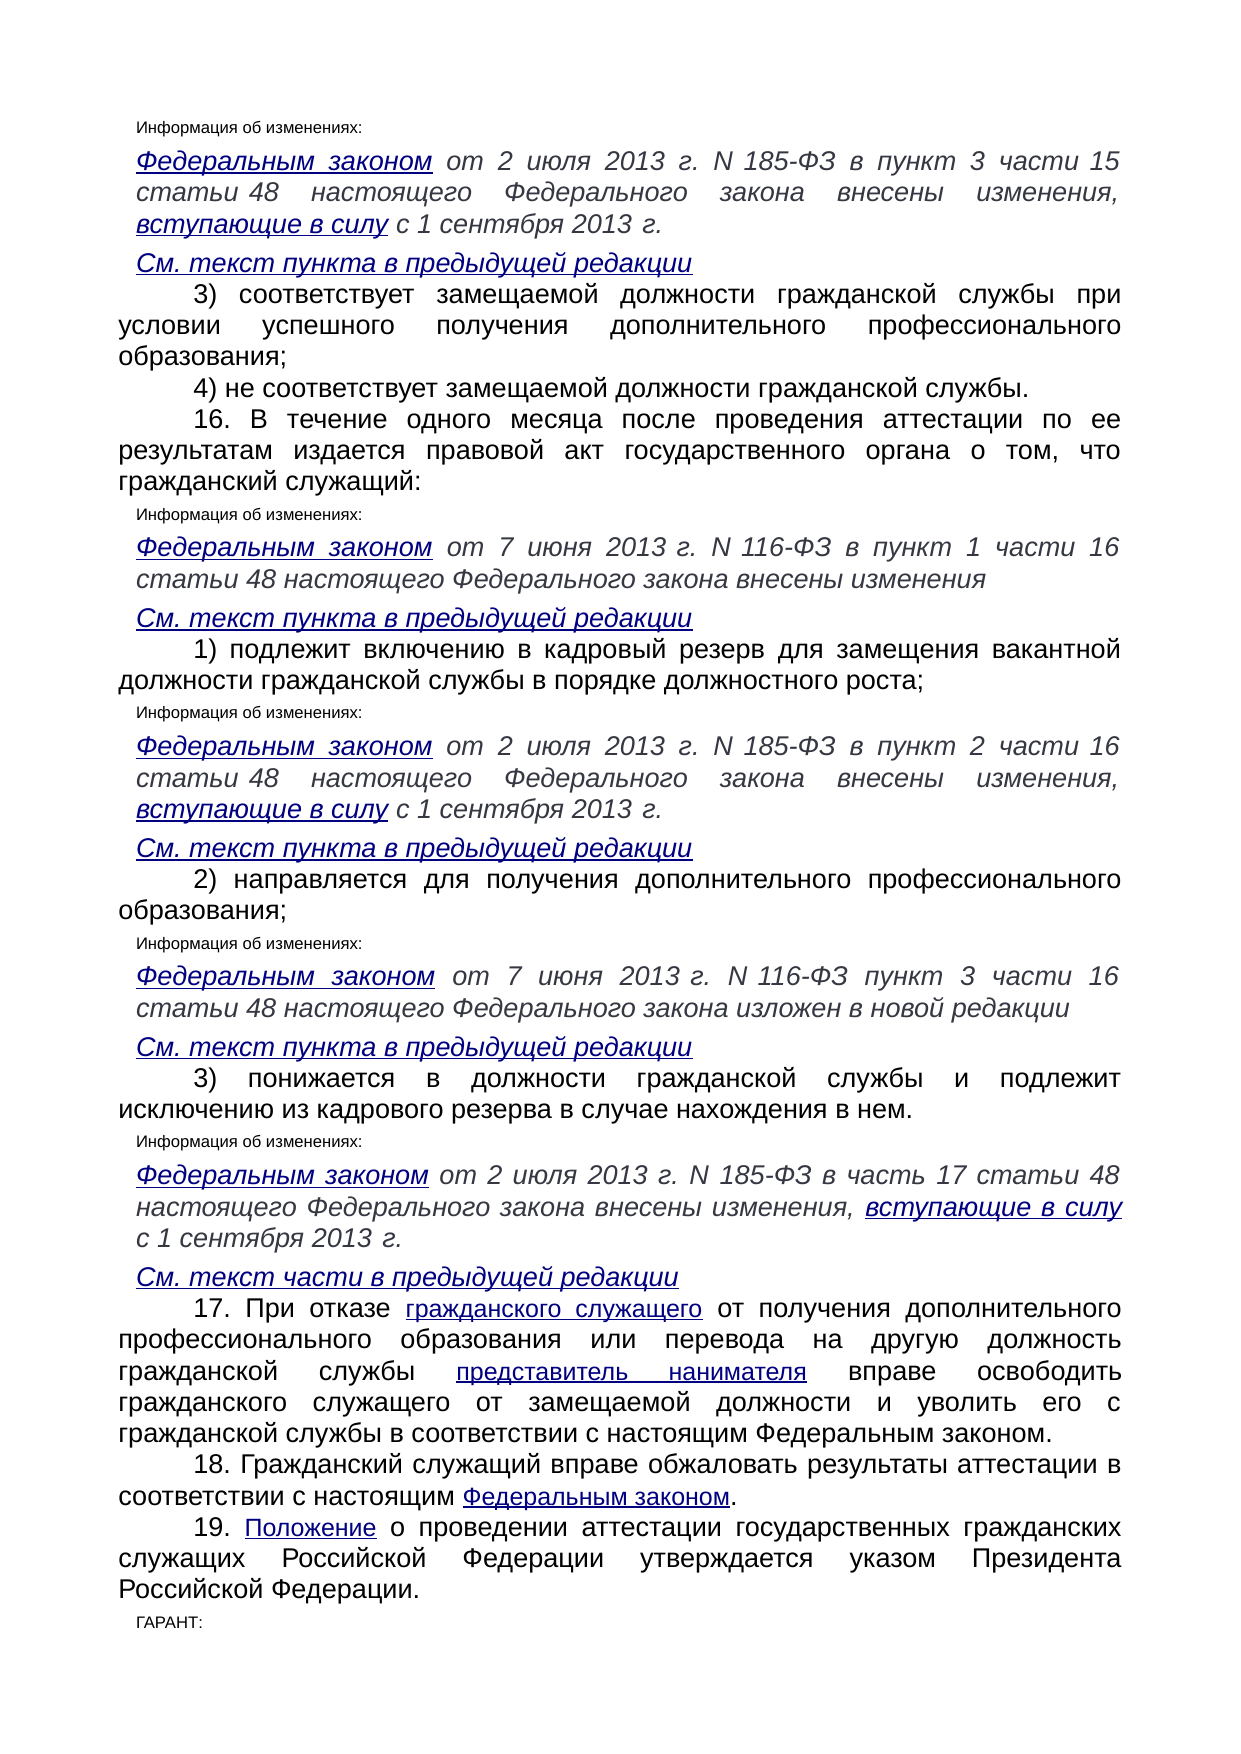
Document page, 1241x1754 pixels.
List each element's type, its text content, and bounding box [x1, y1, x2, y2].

text См. текст пункта в предыдущей редакции [136, 247, 1122, 278]
text Федеральным законом от 2 июля 2013 г. N 185-ФЗ в пункт 3 части 15 статьи 48 настоящего Федерального закона внесены изменения, вступающие в силу с 1 сентября 2013 г. [136, 145, 1122, 239]
text 3) понижается в должности гражданской службы и подлежит исключению из кадрового резерва в случае нахождения в нем. [118, 1062, 1122, 1124]
text 1) подлежит включению в кадровый резерв для замещения вакантной должности гражданской службы в порядке должностного роста; [118, 633, 1122, 696]
text См. текст пункта в предыдущей редакции [136, 602, 1122, 633]
text Федеральным законом от 2 июля 2013 г. N 185-ФЗ в пункт 2 части 16 статьи 48 настоящего Федерального закона внесены изменения, вступающие в силу с 1 сентября 2013 г. [136, 730, 1122, 824]
text Федеральным законом от 7 июня 2013 г. N 116-ФЗ пункт 3 части 16 статьи 48 настоящего Федерального закона изложен в новой редакции [136, 960, 1122, 1023]
text 18. Гражданский служащий вправе обжаловать результаты аттестации в соответствии с настоящим Федеральным законом. [118, 1448, 1122, 1511]
text 3) соответствует замещаемой должности гражданской службы при условии успешного получения дополнительного профессионального образования; [118, 278, 1122, 372]
text См. текст пункта в предыдущей редакции [136, 1031, 1122, 1062]
text 19. Положение о проведении аттестации государственных гражданских служащих Российской Федерации утверждается указом Президента Российской Федерации. [118, 1511, 1122, 1604]
text Информация об изменениях: [136, 703, 1122, 722]
text Информация об изменениях: [136, 933, 1122, 953]
text 16. В течение одного месяца после проведения аттестации по ее результатам издается правовой акт государственного органа о том, что гражданский служащий: [118, 403, 1122, 497]
text 17. При отказе гражданского служащего от получения дополнительного профессионального образования или перевода на другую должность гражданской службы представитель нанимателя вправе освободить гражданского служащего от замещаемой должности и уволить его с гражданской службы в соответствии с настоящим Федеральным законом. [118, 1292, 1122, 1448]
text Информация об изменениях: [136, 118, 1122, 137]
text 4) не соответствует замещаемой должности гражданской службы. [118, 372, 1122, 403]
text Федеральным законом от 2 июля 2013 г. N 185-ФЗ в часть 17 статьи 48 настоящего Федерального закона внесены изменения, вступающие в силу с 1 сентября 2013 г. [136, 1159, 1122, 1253]
text 2) направляется для получения дополнительного профессионального образования; [118, 863, 1122, 926]
text См. текст пункта в предыдущей редакции [136, 832, 1122, 863]
text Информация об изменениях: [136, 1132, 1122, 1151]
text ГАРАНТ: [136, 1612, 1122, 1632]
text Информация об изменениях: [136, 504, 1122, 524]
text См. текст части в предыдущей редакции [136, 1261, 1122, 1292]
text Федеральным законом от 7 июня 2013 г. N 116-ФЗ в пункт 1 части 16 статьи 48 настоящего Федерального закона внесены изменения [136, 531, 1122, 594]
